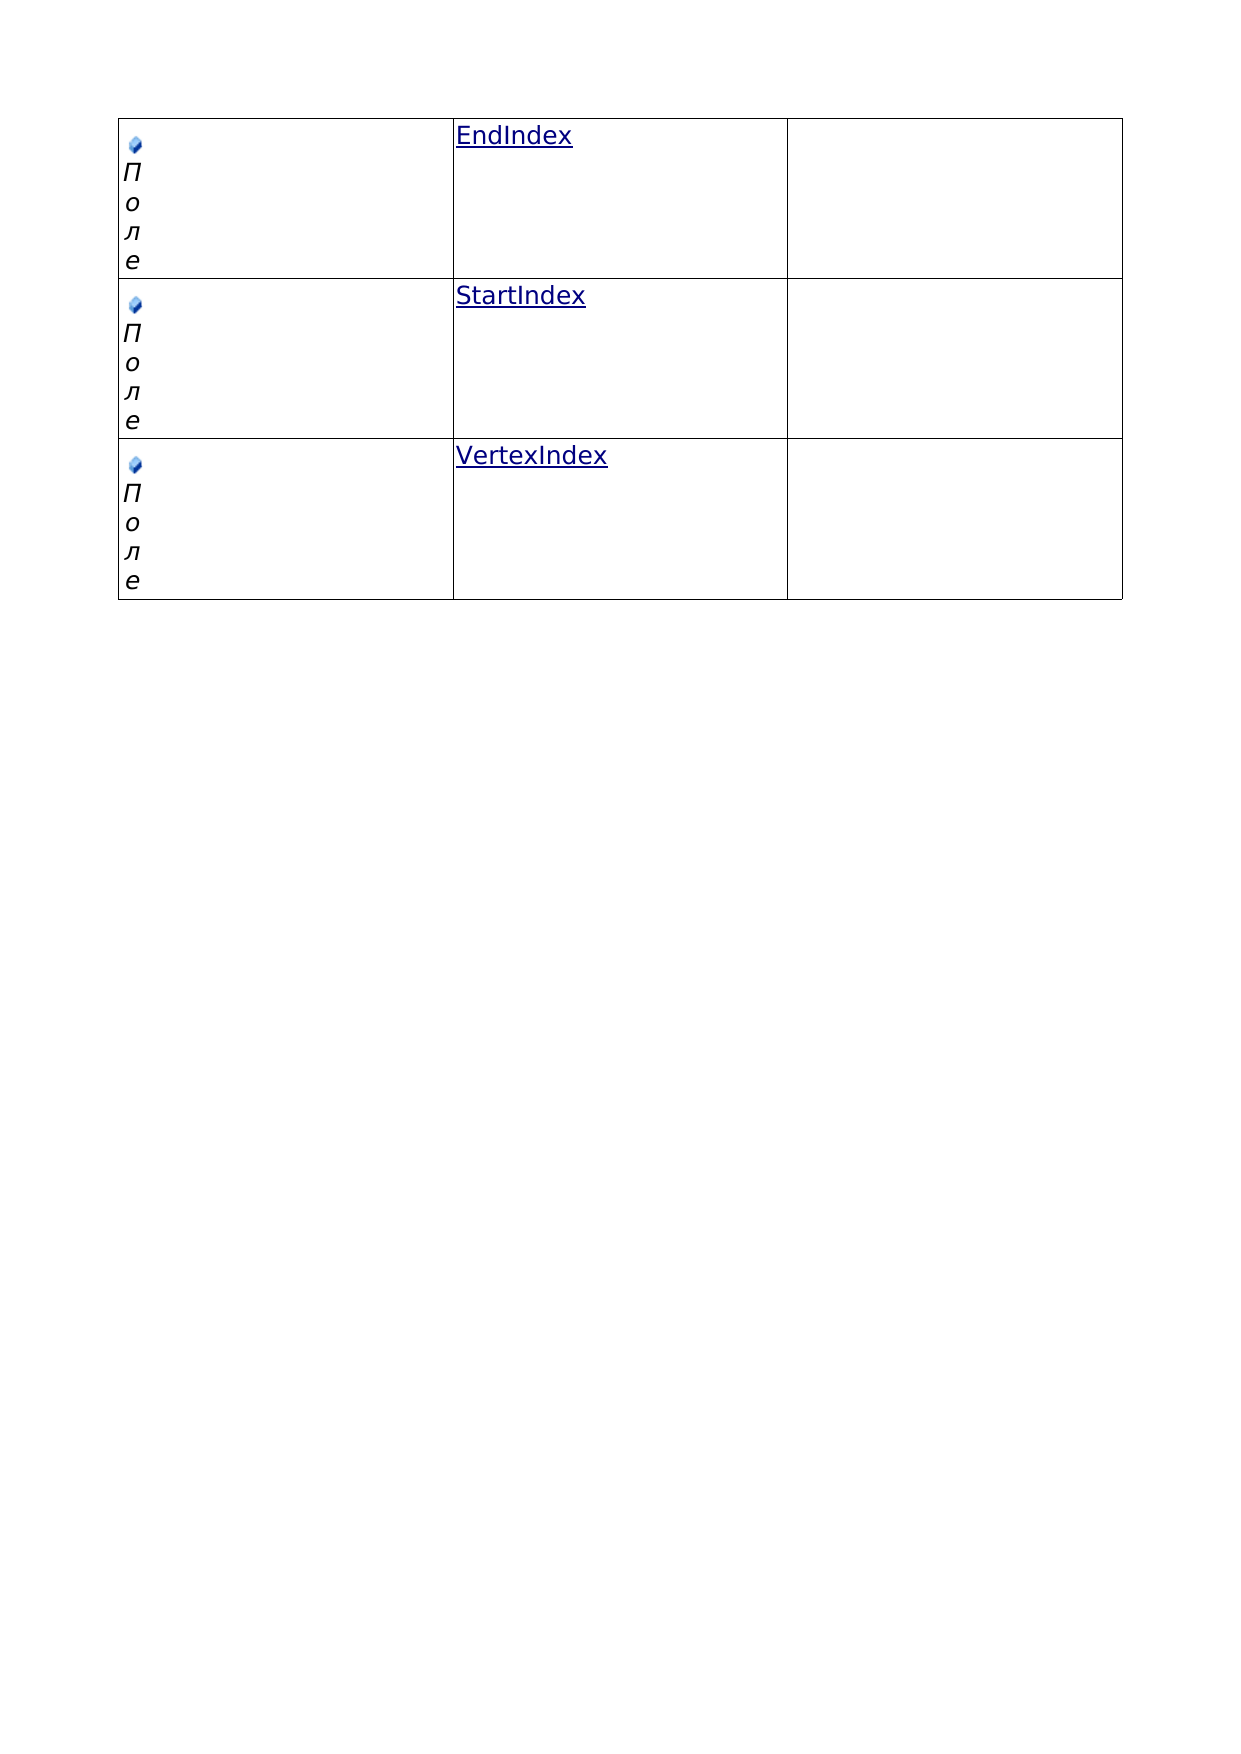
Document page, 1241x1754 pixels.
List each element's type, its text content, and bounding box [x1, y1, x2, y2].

table_cell EndIndex [454, 119, 787, 278]
picture [121, 133, 147, 159]
table_cell [119, 439, 453, 598]
table_cell StartIndex [454, 279, 787, 438]
table_cell [788, 279, 1122, 438]
picture [121, 293, 147, 319]
table_cell [119, 279, 453, 438]
table_cell [788, 119, 1122, 278]
table_cell [788, 439, 1122, 598]
table_cell [119, 119, 453, 278]
picture [121, 453, 147, 479]
table_cell VertexIndex [454, 439, 787, 598]
